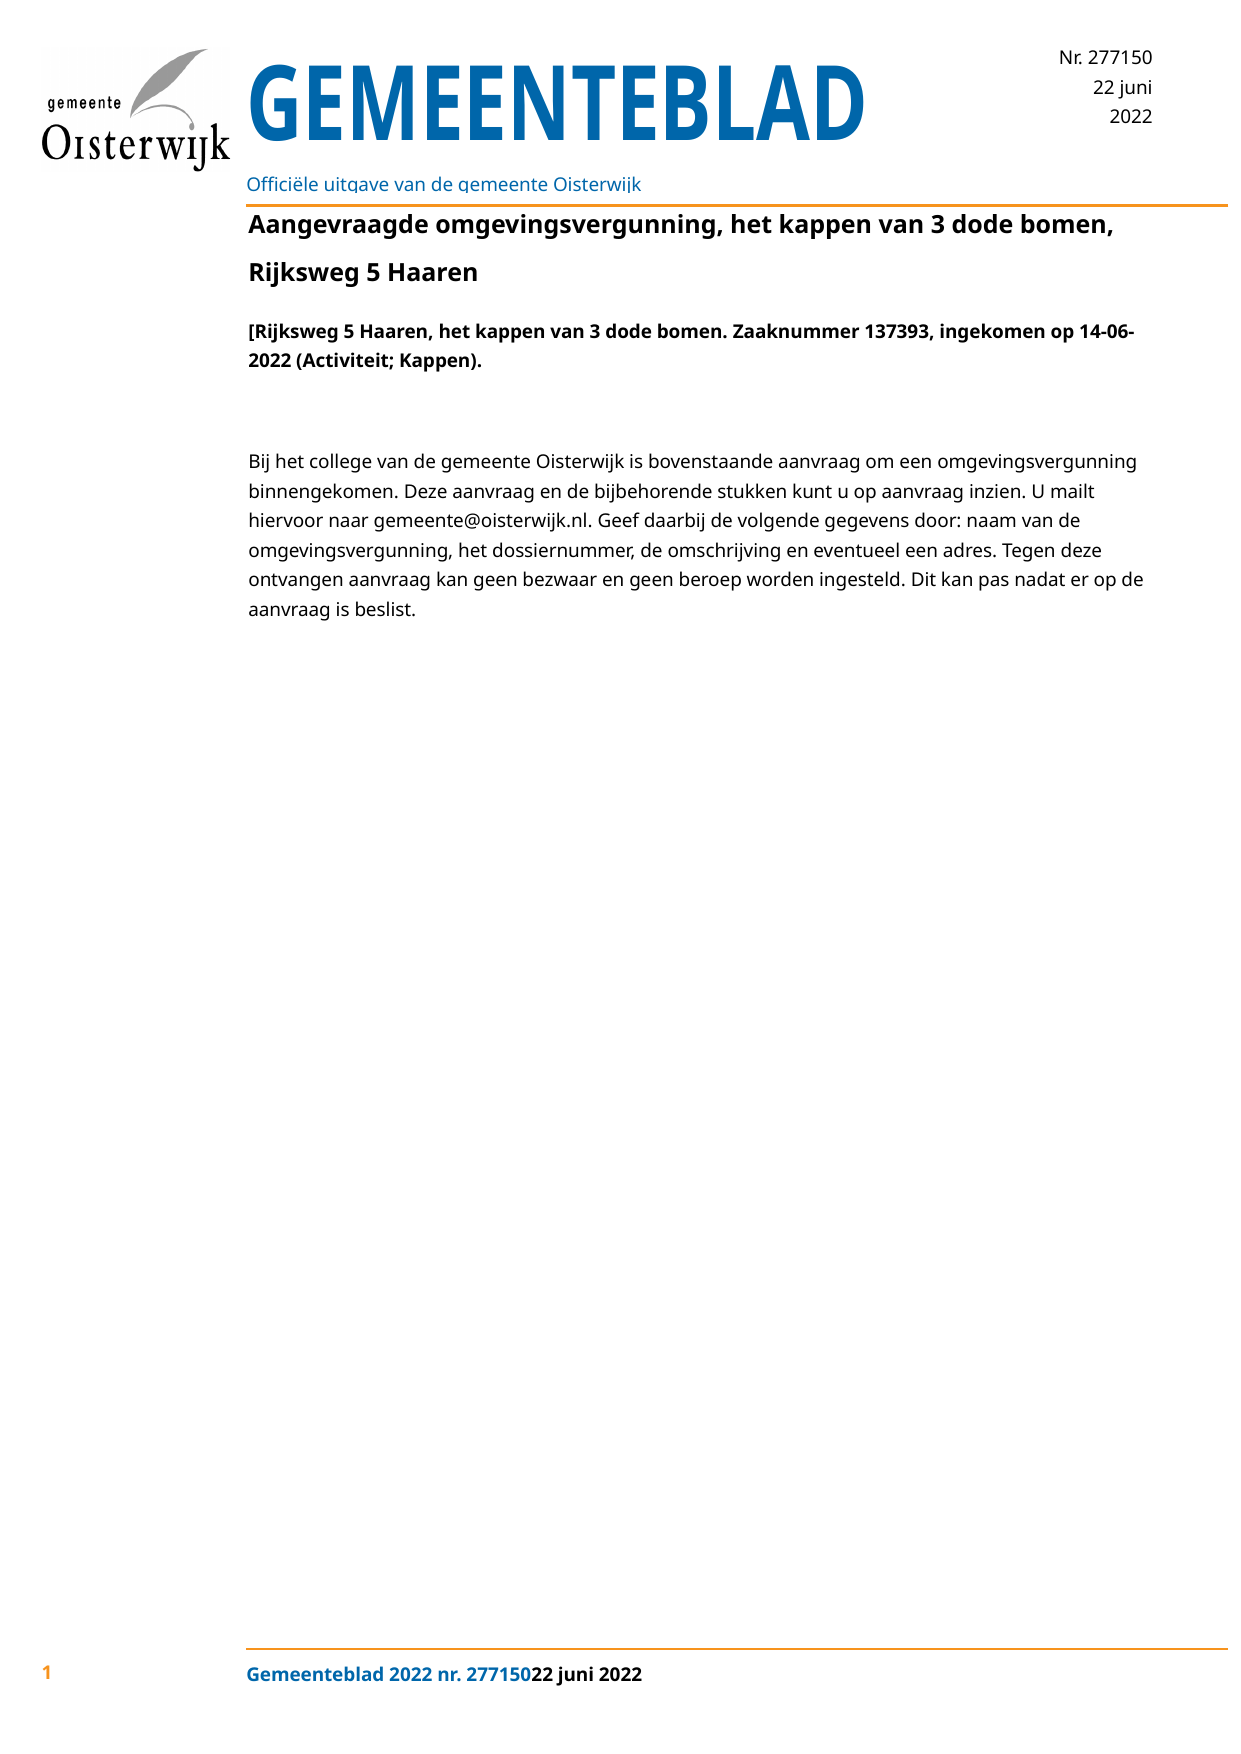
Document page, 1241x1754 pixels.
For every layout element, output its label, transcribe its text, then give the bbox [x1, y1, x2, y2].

text [Rijksweg 5 Haaren, het kappen van 3 dode bomen. Zaaknummer 137393, ingekomen op 14-06-2022 (Activiteit; Kappen). [248, 318, 1152, 373]
text Bij het college van de gemeente Oisterwijk is bovenstaande aanvraag om een omgevingsvergunning binnengekomen. Deze aanvraag en de bijbehorende stukken kunt u op aanvraag inzien. U mailt hiervoor naar gemeente@oisterwijk.nl. Geef daarbij de volgende gegevens door: naam van de omgevingsvergunning, het dossiernummer, de omschrijving en eventueel een adres. Tegen deze ontvangen aanvraag kan geen bezwaar en geen beroep worden ingesteld. Dit kan pas nadat er op de aanvraag is beslist. [248, 448, 1152, 622]
picture [41, 47, 231, 172]
text Aangevraagde omgevingsvergunning, het kappen van 3 dode bomen, Rijksweg 5 Haaren [248, 207, 1152, 288]
